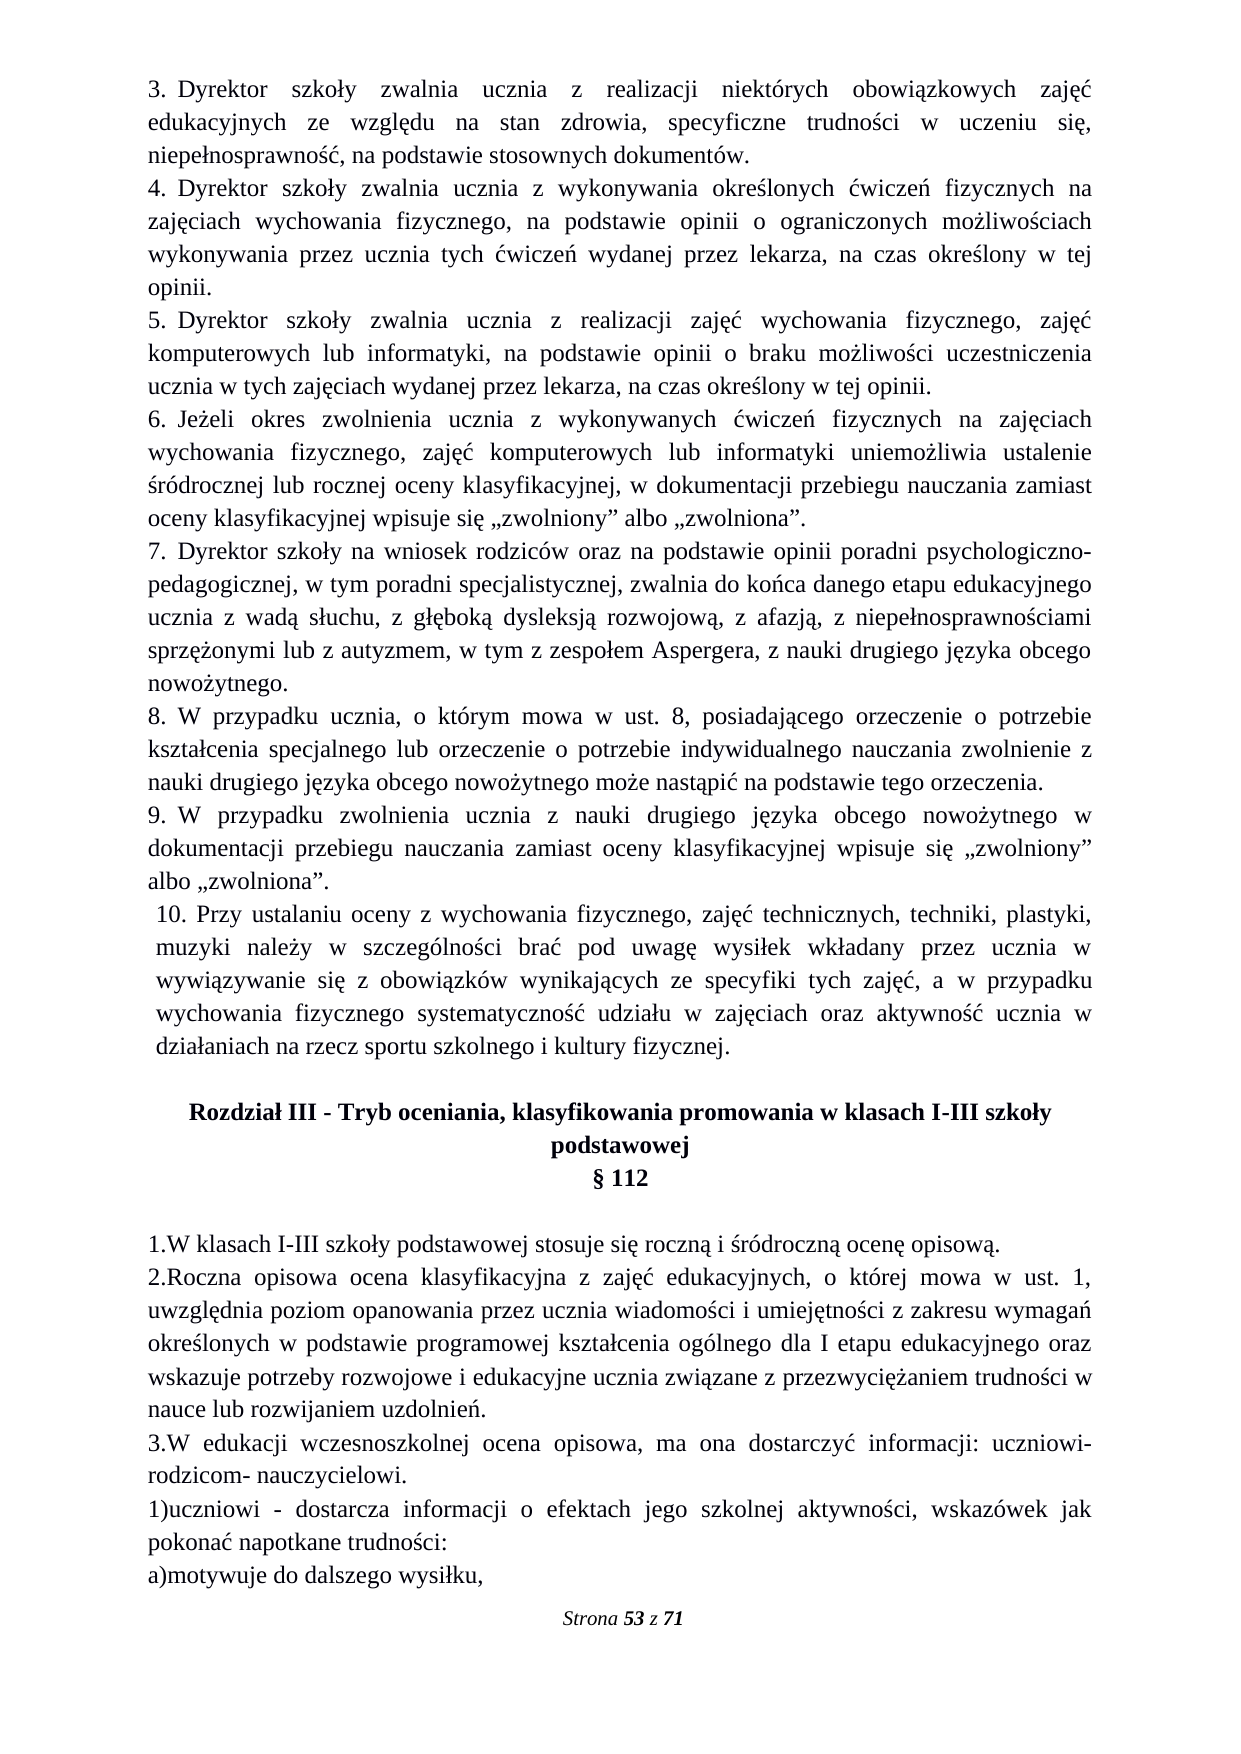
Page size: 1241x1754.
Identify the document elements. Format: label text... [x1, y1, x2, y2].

list Roczna opisowa ocena klasyfikacyjna z zajęć edukacyjnych, o której mowa w ust. 1, uwzględnia poziom opanowania przez ucznia wiadomości i umiejętności z zakresu wymagań określonych w podstawie programowej kształcenia ogólnego dla I etapu edukacyjnego oraz wskazuje potrzeby rozwojowe i edukacyjne ucznia związane z przezwyciężaniem trudności w nauce lub rozwijaniem uzdolnień. [148, 1262, 1093, 1423]
text § 112 [148, 1163, 1093, 1192]
list 9. W przypadku zwolnienia ucznia z nauki drugiego języka obcego nowożytnego w dokumentacji przebiegu nauczania zamiast oceny klasyfikacyjnej wpisuje się „zwolniony” albo „zwolniona”. [148, 800, 1093, 895]
list 8. W przypadku ucznia, o którym mowa w ust. 8, posiadającego orzeczenie o potrzebie kształcenia specjalnego lub orzeczenie o potrzebie indywidualnego nauczania zwolnienie z nauki drugiego języka obcego nowożytnego może nastąpić na podstawie tego orzeczenia. [148, 701, 1093, 796]
list W klasach I-III szkoły podstawowej stosuje się roczną i śródroczną ocenę opisową. [148, 1229, 1093, 1258]
list 6. Jeżeli okres zwolnienia ucznia z wykonywanych ćwiczeń fizycznych na zajęciach wychowania fizycznego, zajęć komputerowych lub informatyki uniemożliwia ustalenie śródrocznej lub rocznej oceny klasyfikacyjnej, w dokumentacji przebiegu nauczania zamiast oceny klasyfikacyjnej wpisuje się „zwolniony” albo „zwolniona”. [148, 404, 1093, 532]
list 7. Dyrektor szkoły na wniosek rodziców oraz na podstawie opinii poradni psychologiczno-pedagogicznej, w tym poradni specjalistycznej, zwalnia do końca danego etapu edukacyjnego ucznia z wadą słuchu, z głęboką dysleksją rozwojową, z afazją, z niepełnosprawnościami sprzężonymi lub z autyzmem, w tym z zespołem Aspergera, z nauki drugiego języka obcego nowożytnego. [148, 536, 1093, 697]
subtitle Rozdział III - Tryb oceniania, klasyfikowania promowania w klasach I‑III szkoły podstawowej [148, 1097, 1093, 1159]
list 4. Dyrektor szkoły zwalnia ucznia z wykonywania określonych ćwiczeń fizycznych na zajęciach wychowania fizycznego, na podstawie opinii o ograniczonych możliwościach wykonywania przez ucznia tych ćwiczeń wydanej przez lekarza, na czas określony w tej opinii. [148, 173, 1093, 301]
list 5. Dyrektor szkoły zwalnia ucznia z realizacji zajęć wychowania fizycznego, zajęć komputerowych lub informatyki, na podstawie opinii o braku możliwości uczestniczenia ucznia w tych zajęciach wydanej przez lekarza, na czas określony w tej opinii. [148, 305, 1093, 400]
list 3. Dyrektor szkoły zwalnia ucznia z realizacji niektórych obowiązkowych zajęć edukacyjnych ze względu na stan zdrowia, specyficzne trudności w uczeniu się, niepełnosprawność, na podstawie stosownych dokumentów. [148, 74, 1093, 168]
list motywuje do dalszego wysiłku, [148, 1560, 1093, 1588]
list W edukacji wczesnoszkolnej ocena opisowa, ma ona dostarczyć informacji: uczniowi- rodzicom- nauczycielowi. [148, 1428, 1093, 1489]
list uczniowi - dostarcza informacji o efektach jego szkolnej aktywności, wskazówek jak pokonać napotkane trudności: [148, 1494, 1093, 1555]
text 10. Przy ustalaniu oceny z wychowania fizycznego, zajęć technicznych, techniki, plastyki, muzyki należy w szczególności brać pod uwagę wysiłek wkładany przez ucznia w wywiązywanie się z obowiązków wynikających ze specyfiki tych zajęć, a w przypadku wychowania fizycznego systematyczność udziału w zajęciach oraz aktywność ucznia w działaniach na rzecz sportu szkolnego i kultury fizycznej. [156, 899, 1093, 1060]
